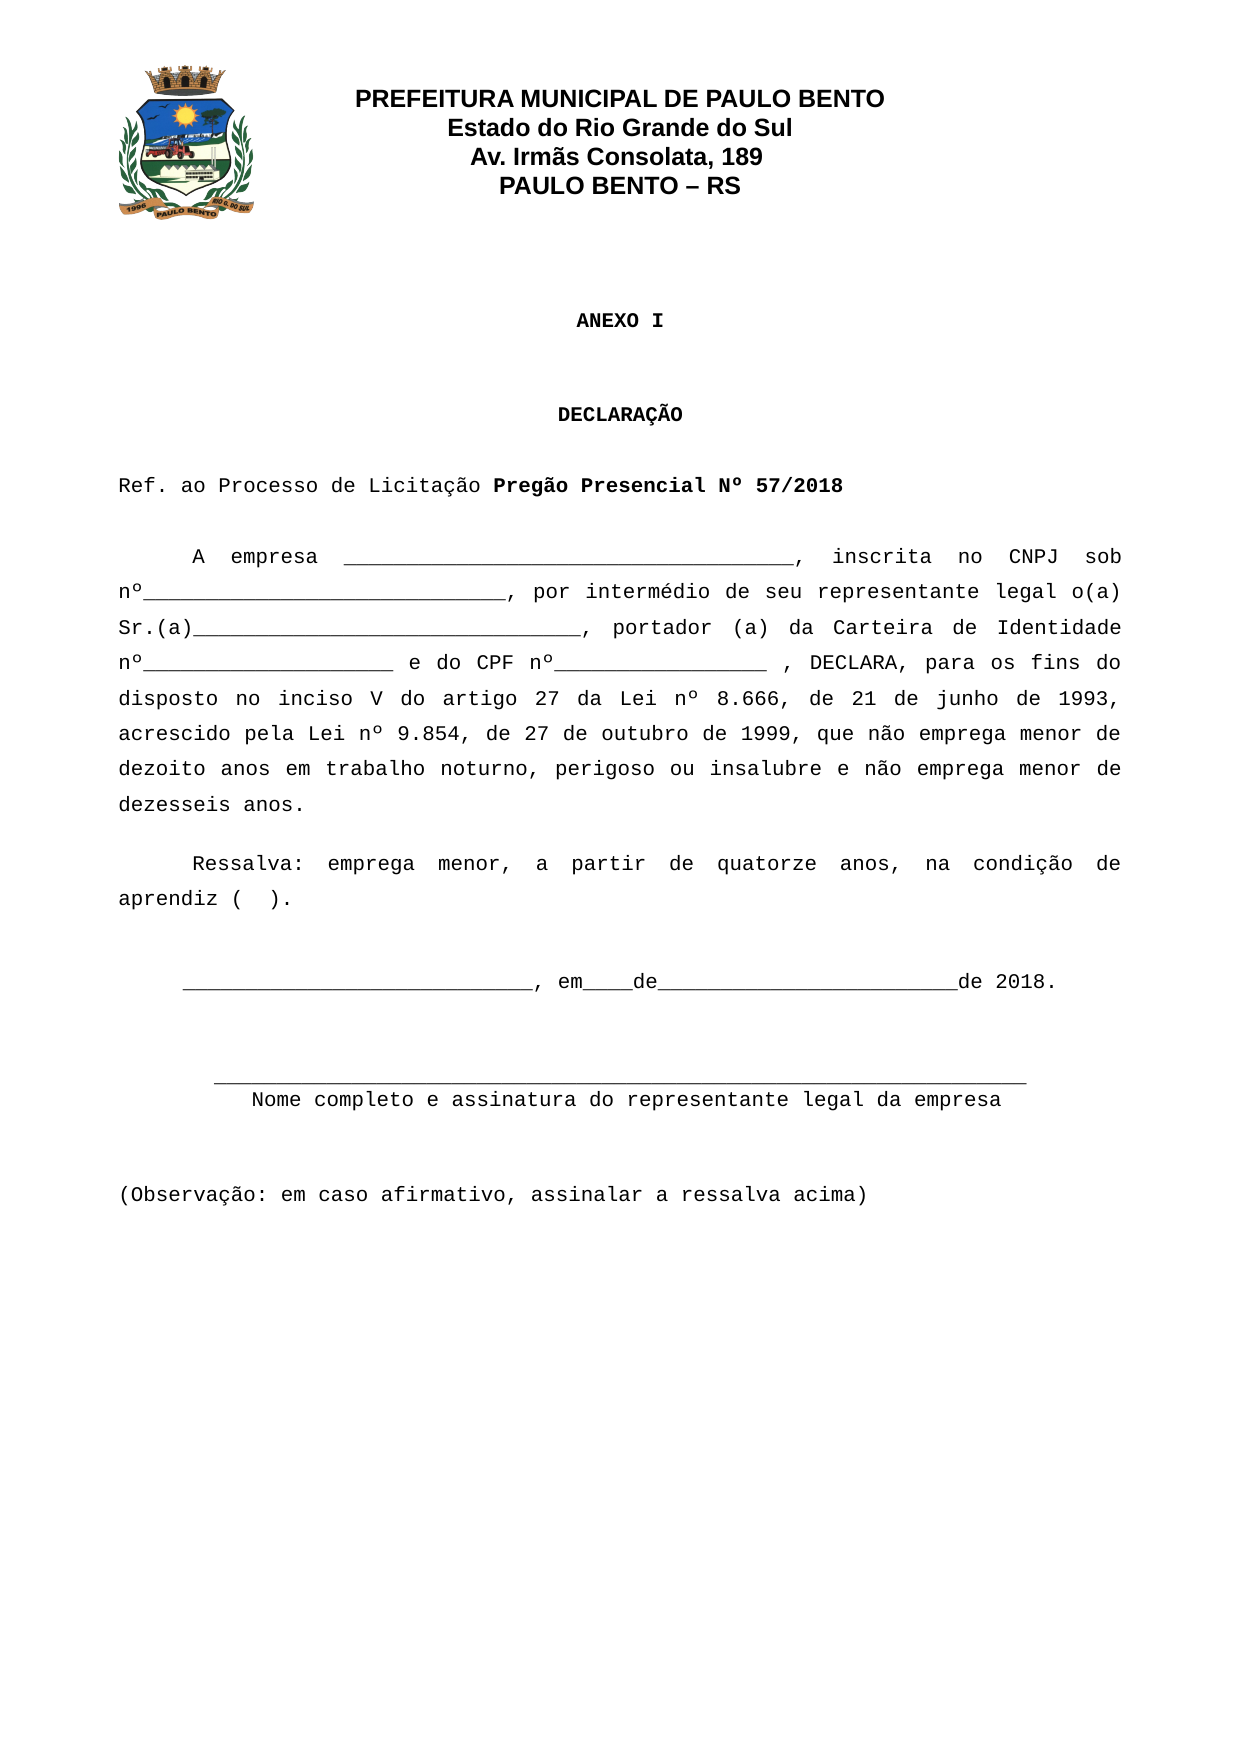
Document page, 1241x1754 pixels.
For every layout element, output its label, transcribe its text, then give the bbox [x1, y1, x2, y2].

text _________________________________________________________________ [118, 1066, 1122, 1089]
text DECLARAÇÃO [118, 404, 1122, 428]
text ANEXO I [118, 309, 1122, 333]
text Ref. ao Processo de Licitação Pregão Presencial Nº 57/2018 [118, 475, 1122, 499]
text Nome completo e assinatura do representante legal da empresa [118, 1089, 1122, 1113]
text ____________________________, em____de________________________de 2018. [118, 971, 1122, 994]
text A empresa ____________________________________, inscrita no CNPJ sob nº_____________________________, por intermédio de seu representante legal o(a) Sr.(a)_______________________________, portador (a) da Carteira de Identidade nº____________________ e do CPF nº_________________ , DECLARA, para os fins do disposto no inciso V do artigo 27 da Lei nº 8.666, de 21 de junho de 1993, acrescido pela Lei nº 9.854, de 27 de outubro de 1999, que não emprega menor de dezoito anos em trabalho noturno, perigoso ou insalubre e não emprega menor de dezesseis anos. [118, 546, 1122, 817]
text (Observação: em caso afirmativo, assinalar a ressalva acima) [118, 1184, 1122, 1207]
picture [118, 65, 254, 220]
text Ressalva: emprega menor, a partir de quatorze anos, na condição de aprendiz ( ). [118, 853, 1122, 912]
